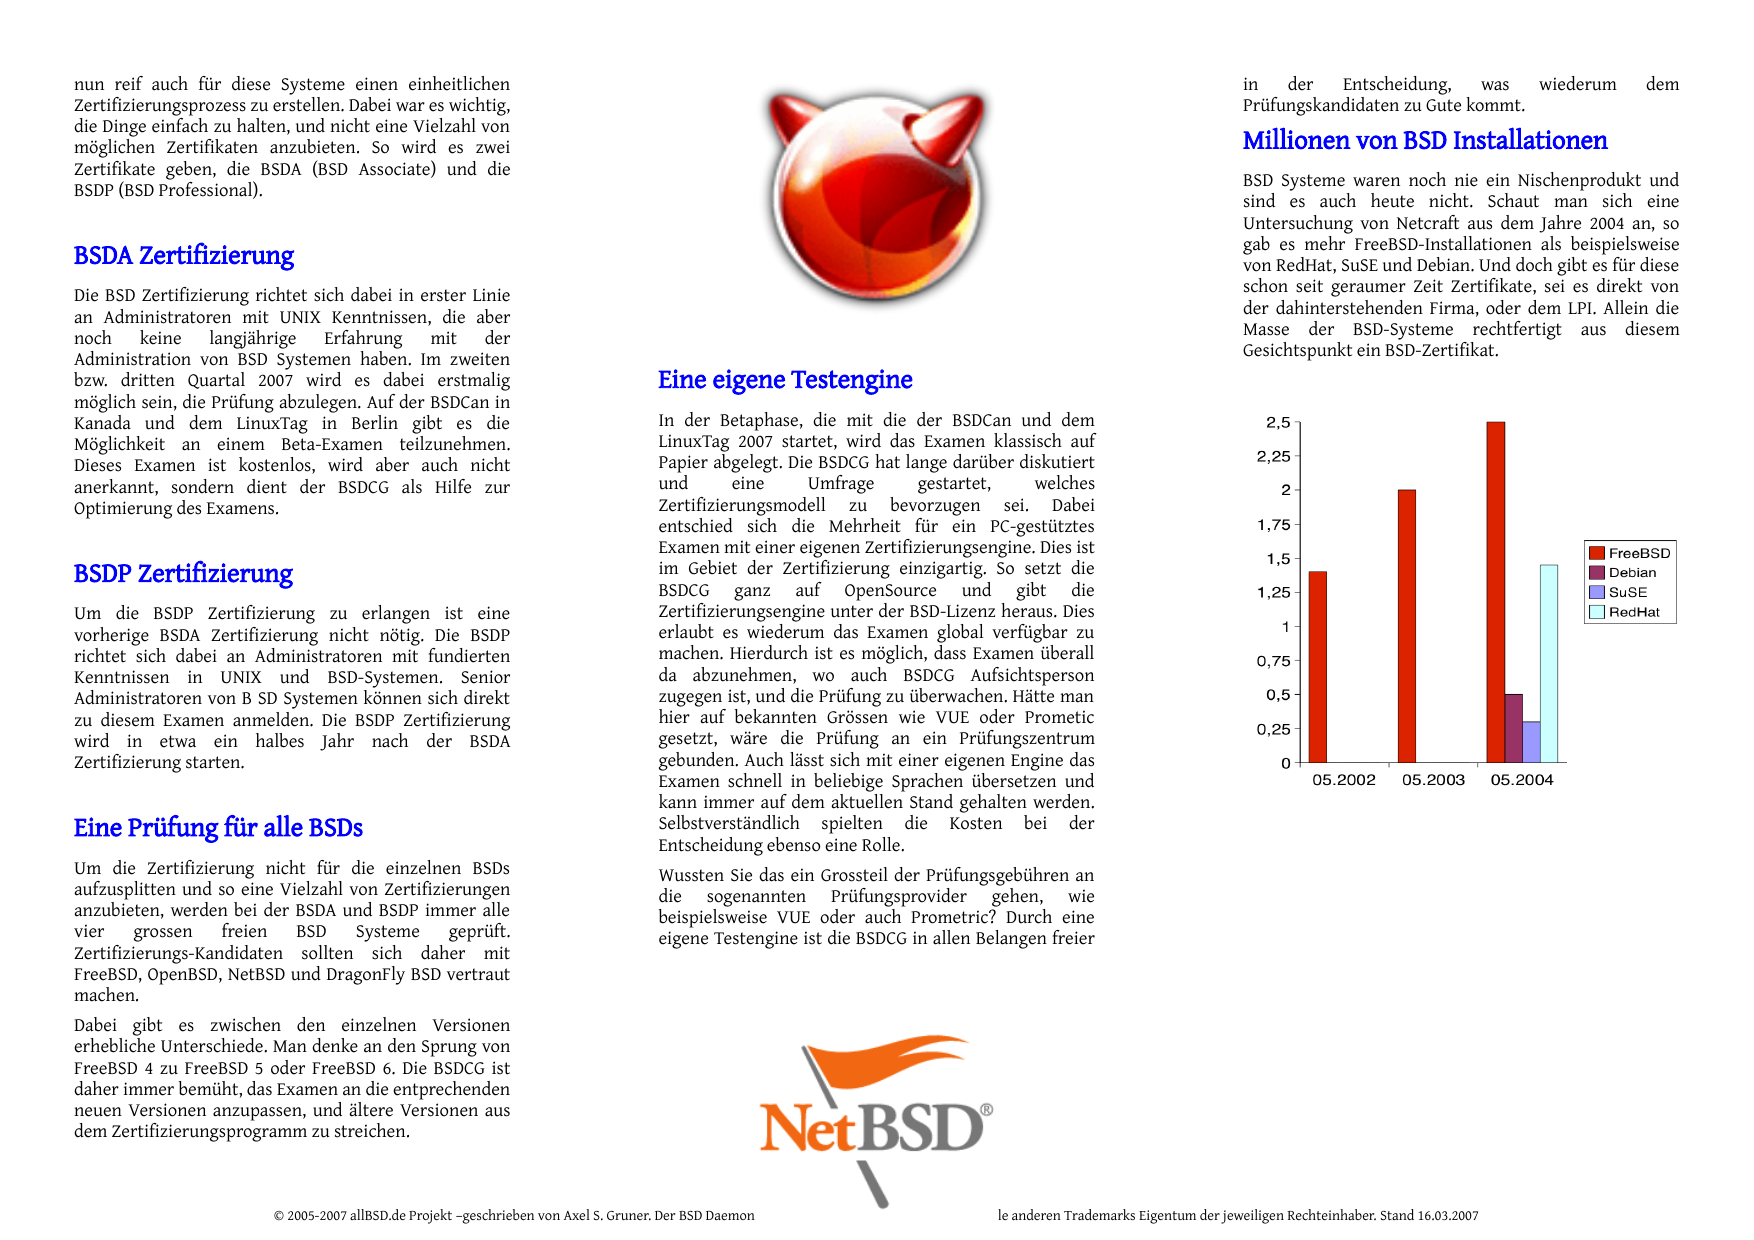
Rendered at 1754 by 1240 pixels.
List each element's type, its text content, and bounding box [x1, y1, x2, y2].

text in der Entscheidung, was wiederum dem Prüfungskandidaten zu Gute kommt. [1243, 74, 1680, 116]
text Wussten Sie das ein Grossteil der Prüfungsgebühren an die sogenannten Prüfungsprovider gehen, wie beispielsweise VUE oder auch Prometric? Durch eine eigene Testengine ist die BSDCG in allen Belangen freier [658, 865, 1095, 950]
text BSD Systeme waren noch nie ein Nischenprodukt und sind es auch heute nicht. Schaut man sich eine Untersuchung von Netcraft aus dem Jahre 2004 an, so gab es mehr FreeBSD-Installationen als beispielsweise von RedHat, SuSE und Debian. Und doch gibt es für diese schon seit geraumer Zeit Zertifikate, sei es direkt von der dahinterstehenden Firma, oder dem LPI. Allein die Masse der BSD-Systeme rechtfertigt aus diesem Gesichtspunkt ein BSD-Zertifikat. [1243, 171, 1680, 362]
text In der Betaphase, die mit die der BSDCan und dem LinuxTag 2007 startet, wird das Examen klassisch auf Papier abgelegt. Die BSDCG hat lange darüber diskutiert und eine Umfrage gestartet, welches Zertifizierungsmodell zu bevorzugen sei. Dabei entschied sich die Mehrheit für ein PC-gestütztes Examen mit einer eigenen Zertifizierungsengine. Dies ist im Gebiet der Zertifizierung einzigartig. So setzt die BSDCG ganz auf OpenSource und gibt die Zertifizierungsengine unter der BSD-Lizenz heraus. Dies erlaubt es wiederum das Examen global verfügbar zu machen. Hierdurch ist es möglich, dass Examen überall da abzunehmen, wo auch BSDCG Aufsichtsperson zugegen ist, und die Prüfung zu überwachen. Hätte man hier auf bekannten Grössen wie VUE oder Prometic gesetzt, wäre die Prüfung an ein Prüfungszentrum gebunden. Auch lässt sich mit einer eigenen Engine das Examen schnell in beliebige Sprachen übersetzen und kann immer auf dem aktuellen Stand gehalten werden. Selbstverständlich spielten die Kosten bei der Entscheidung ebenso eine Rolle. [658, 410, 1095, 856]
subtitle Millionen von BSD Installationen [1243, 125, 1680, 156]
text nun reif auch für diese Systeme einen einheitlichen Zertifizierungsprozess zu erstellen. Dabei war es wichtig, die Dinge einfach zu halten, und nicht eine Vielzahl von möglichen Zertifikaten anzubieten. So wird es zwei Zertifikate geben, die BSDA (BSD Associate) und die BSDP (BSD Professional). [74, 74, 511, 201]
subtitle BSDP Zertifizierung [74, 558, 511, 589]
picture [1242, 408, 1680, 793]
picture [755, 81, 998, 318]
text Um die Zertifizierung nicht für die einzelnen BSDs aufzusplitten und so eine Vielzahl von Zertifizierungen anzubieten, werden bei der BSDA und BSDP immer alle vier grossen freien BSD Systeme geprüft. Zertifizierungs-Kandidaten sollten sich daher mit FreeBSD, OpenBSD, NetBSD und DragonFly BSD vertraut machen. [74, 858, 511, 1007]
picture [755, 1003, 999, 1240]
text Die BSD Zertifizierung richtet sich dabei in erster Linie an Administratoren mit UNIX Kenntnissen, die aber noch keine langjährige Erfahrung mit der Administration von BSD Systemen haben. Im zweiten bzw. dritten Quartal 2007 wird es dabei erstmalig möglich sein, die Prüfung abzulegen. Auf der BSDCan in Kanada und dem LinuxTag in Berlin gibt es die Möglichkeit an einem Beta-Examen teilzunehmen. Dieses Examen ist kostenlos, wird aber auch nicht anerkannt, sondern dient der BSDCG als Hilfe zur Optimierung des Examens. [74, 286, 511, 519]
subtitle BSDA Zertifizierung [74, 240, 511, 271]
text Dabei gibt es zwischen den einzelnen Versionen erhebliche Unterschiede. Man denke an den Sprung von FreeBSD 4 zu FreeBSD 5 oder FreeBSD 6. Die BSDCG ist daher immer bemüht, das Examen an die entprechenden neuen Versionen anzupassen, und ältere Versionen aus dem Zertifizierungsprogramm zu streichen. [74, 1016, 511, 1143]
text Um die BSDP Zertifizierung zu erlangen ist eine vorherige BSDA Zertifizierung nicht nötig. Die BSDP richtet sich dabei an Administratoren mit fundierten Kenntnissen in UNIX und BSD-Systemen. Senior Administratoren von B SD Systemen können sich direkt zu diesem Examen anmelden. Die BSDP Zertifizierung wird in etwa ein halbes Jahr nach der BSDA Zertifizierung starten. [74, 604, 511, 774]
subtitle Eine eigene Testengine [658, 364, 1095, 395]
subtitle Eine Prüfung für alle BSDs [74, 813, 511, 843]
